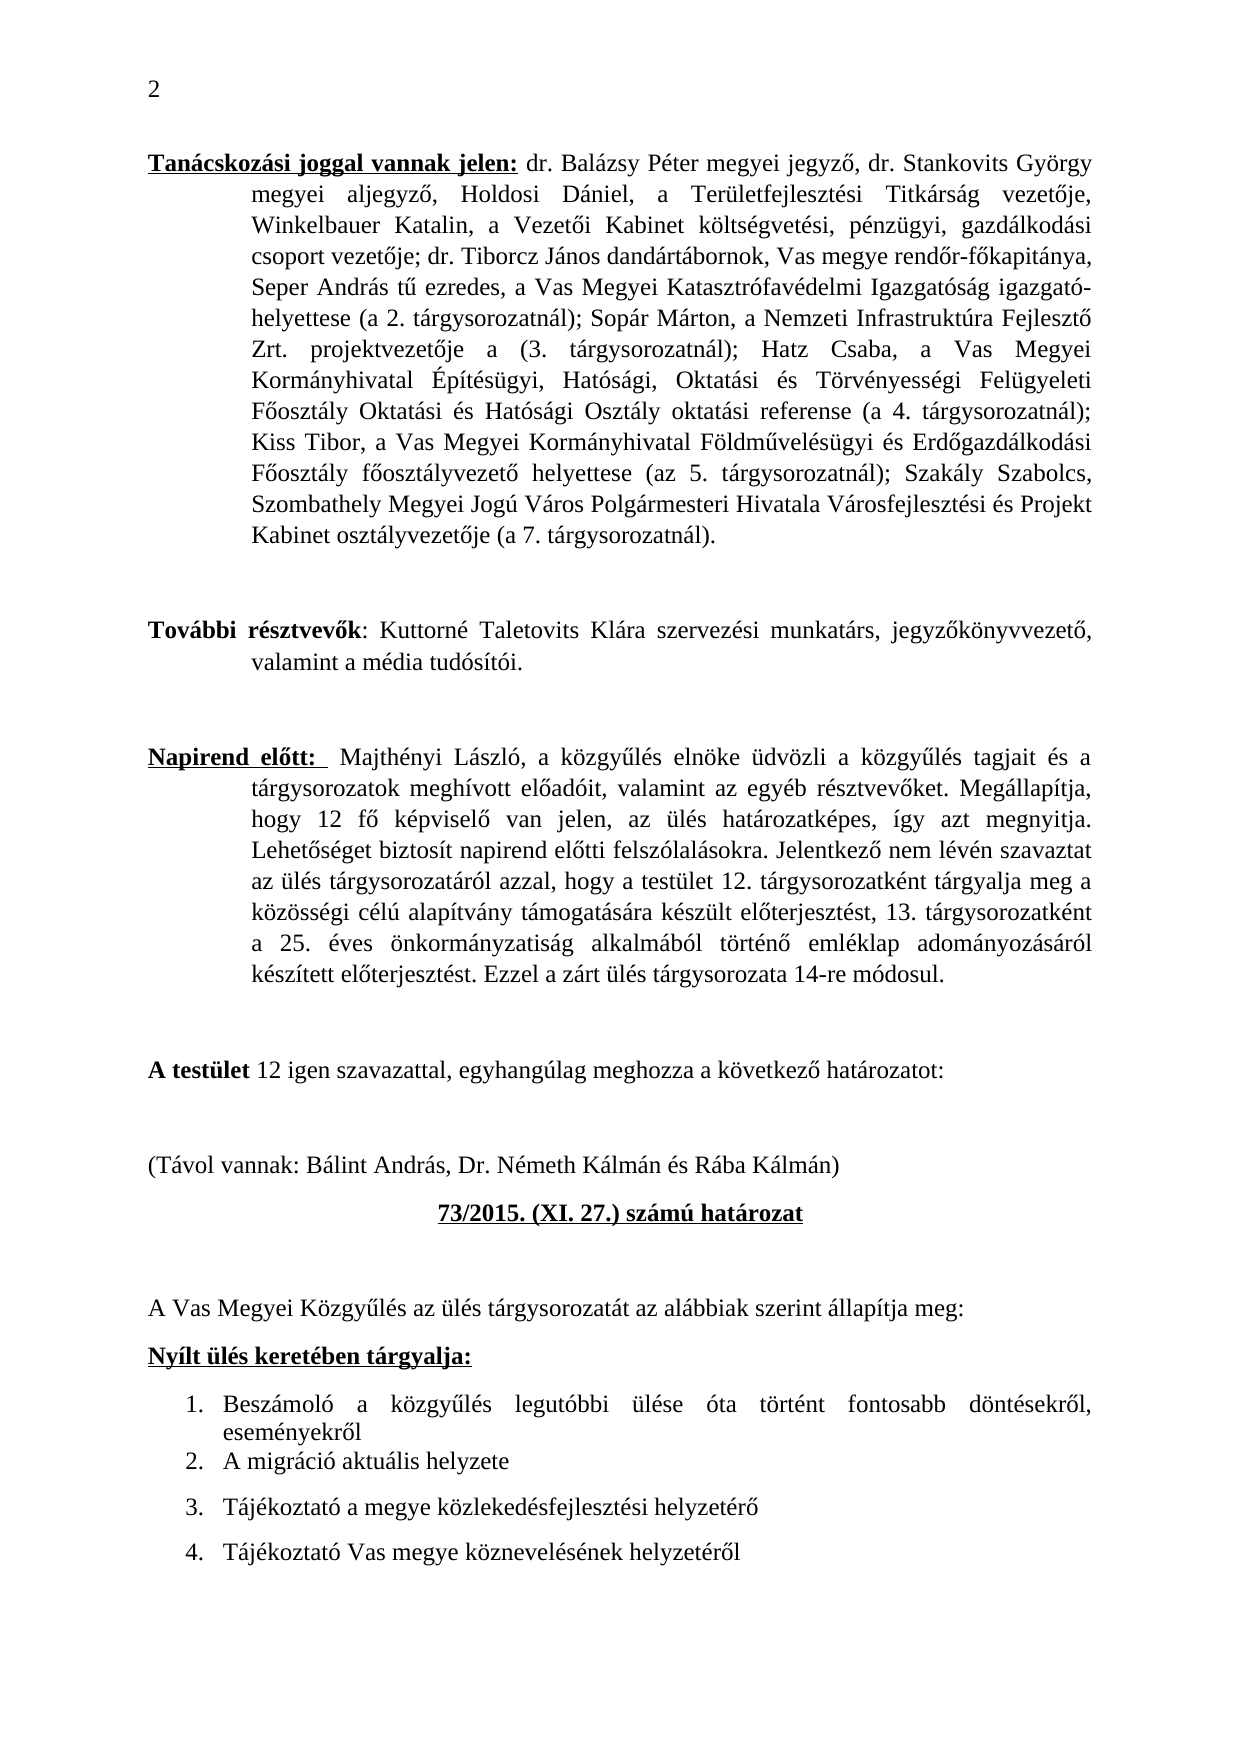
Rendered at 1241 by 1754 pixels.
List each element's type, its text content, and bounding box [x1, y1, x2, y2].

text (Távol vannak: Bálint András, Dr. Németh Kálmán és Rába Kálmán) [148, 1150, 1093, 1179]
list Tájékoztató a megye közlekedésfejlesztési helyzetérő [185, 1492, 1093, 1520]
text További résztvevők: Kuttorné Taletovits Klára szervezési munkatárs, jegyzőkönyvvezető, valamint a média tudósítói. [148, 616, 1093, 675]
text Nyílt ülés keretében tárgyalja: [148, 1341, 1093, 1370]
list A migráció aktuális helyzete [185, 1446, 1093, 1475]
text 73/2015. (XI. 27.) számú határozat [148, 1198, 1093, 1227]
text A testület 12 igen szavazattal, egyhangúlag meghozza a következő határozatot: [148, 1055, 1093, 1083]
text Napirend előtt: Majthényi László, a közgyűlés elnöke üdvözli a közgyűlés tagjait és a tárgysorozatok meghívott előadóit, valamint az egyéb résztvevőket. Megállapítja, hogy 12 fő képviselő van jelen, az ülés határozatképes, így azt megnyitja. Lehetőséget biztosít napirend előtti felszólalásokra. Jelentkező nem lévén szavaztat az ülés tárgysorozatáról azzal, hogy a testület 12. tárgysorozatként tárgyalja meg a közösségi célú alapítvány támogatására készült előterjesztést, 13. tárgysorozatként a 25. éves önkormányzatiság alkalmából történő emléklap adományozásáról készített előterjesztést. Ezzel a zárt ülés tárgysorozata 14-re módosul. [148, 742, 1093, 988]
text Tanácskozási joggal vannak jelen: dr. Balázsy Péter megyei jegyző, dr. Stankovits György megyei aljegyző, Holdosi Dániel, a Területfejlesztési Titkárság vezetője, Winkelbauer Katalin, a Vezetői Kabinet költségvetési, pénzügyi, gazdálkodási csoport vezetője; dr. Tiborcz János dandártábornok, Vas megye rendőr-főkapitánya, Seper András tű ezredes, a Vas Megyei Katasztrófavédelmi Igazgatóság igazgató-helyettese (a 2. tárgysorozatnál); Sopár Márton, a Nemzeti Infrastruktúra Fejlesztő Zrt. projektvezetője a (3. tárgysorozatnál); Hatz Csaba, a Vas Megyei Kormányhivatal Építésügyi, Hatósági, Oktatási és Törvényességi Felügyeleti Főosztály Oktatási és Hatósági Osztály oktatási referense (a 4. tárgysorozatnál); Kiss Tibor, a Vas Megyei Kormányhivatal Földművelésügyi és Erdőgazdálkodási Főosztály főosztályvezető helyettese (az 5. tárgysorozatnál); Szakály Szabolcs, Szombathely Megyei Jogú Város Polgármesteri Hivatala Városfejlesztési és Projekt Kabinet osztályvezetője (a 7. tárgysorozatnál). [148, 148, 1093, 549]
list Beszámoló a közgyűlés legutóbbi ülése óta történt fontosabb döntésekről, eseményekről [185, 1389, 1093, 1446]
list Tájékoztató Vas megye köznevelésének helyzetéről [185, 1537, 1093, 1566]
text A Vas Megyei Közgyűlés az ülés tárgysorozatát az alábbiak szerint állapítja meg: [148, 1293, 1093, 1322]
